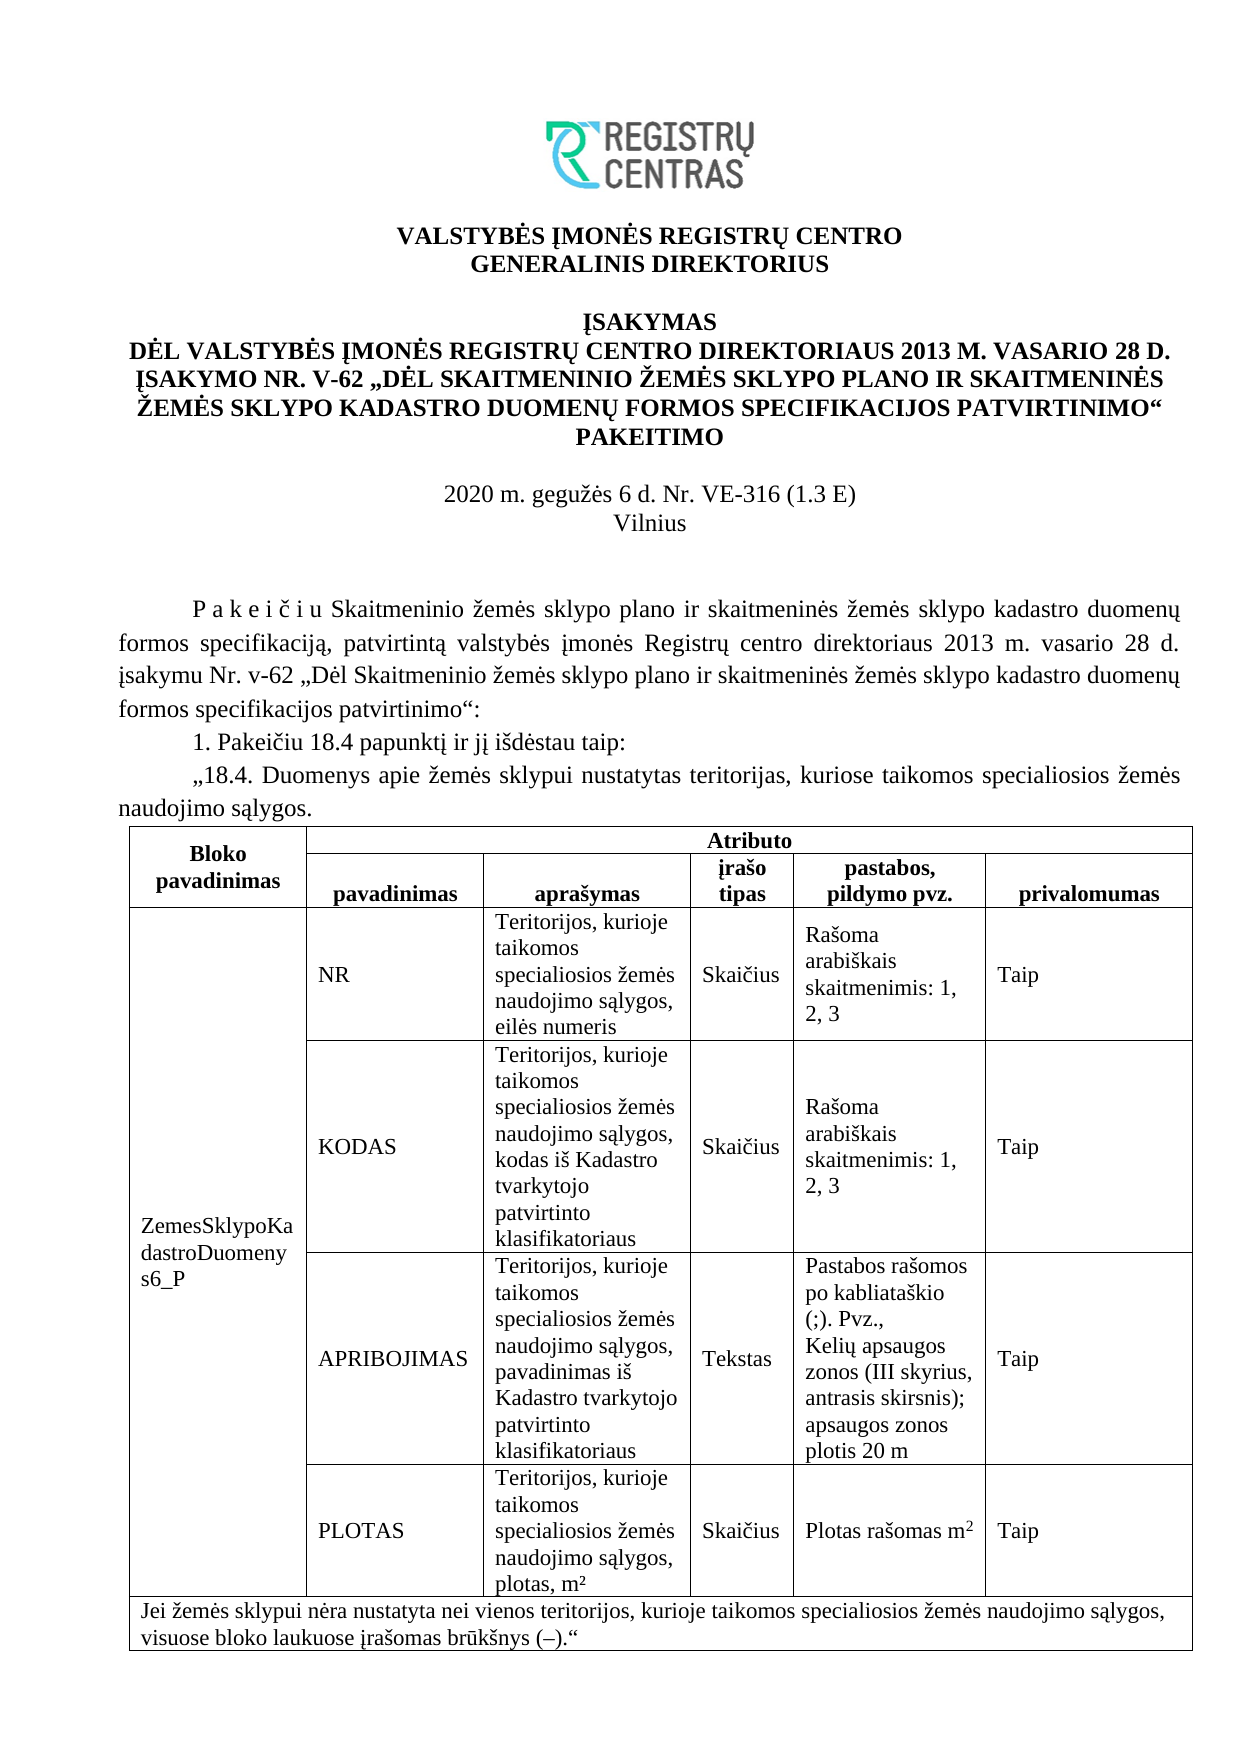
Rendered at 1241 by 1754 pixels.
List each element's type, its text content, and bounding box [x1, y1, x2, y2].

table_cell Taip [986, 1253, 1192, 1463]
table_cell Teritorijos, kurioje taikomos specialiosios žemės naudojimo sąlygos, eilės numeris [484, 908, 690, 1040]
table_header Atributo [307, 827, 1192, 853]
table_cell KODAS [307, 1041, 483, 1252]
table_cell pavadinimas [307, 854, 483, 907]
text 2020 m. gegužės 6 d. Nr. VE-316 (1.3 E) [118, 479, 1181, 508]
table_cell Teritorijos, kurioje taikomos specialiosios žemės naudojimo sąlygos, pavadinimas iš Kadastro tvarkytojo patvirtinto klasifikatoriaus [484, 1253, 690, 1463]
table_cell Taip [986, 1465, 1192, 1596]
table_cell NR [307, 908, 483, 1040]
table_cell Jei žemės sklypui nėra nustatyta nei vienos teritorijos, kurioje taikomos specialiosios žemės naudojimo sąlygos, visuose bloko laukuose įrašomas brūkšnys (–).“ [130, 1597, 1192, 1650]
table_cell Skaičius [691, 908, 793, 1040]
text Pakeičiu Skaitmeninio žemės sklypo plano ir skaitmeninės žemės sklypo kadastro duomenų formos specifikaciją, patvirtintą valstybės įmonės Registrų centro direktoriaus 2013 m. vasario 28 d. įsakymu Nr. v-62 „Dėl Skaitmeninio žemės sklypo plano ir skaitmeninės žemės sklypo kadastro duomenų formos specifikacijos patvirtinimo“: [118, 594, 1181, 722]
text Vilnius [118, 508, 1181, 537]
table_cell Skaičius [691, 1041, 793, 1252]
text DĖL VALSTYBĖS ĮMONĖS REGISTRŲ CENTRO DIREKTORIAUS 2013 M. VASARIO 28 D. ĮSAKYMO NR. V-62 „DĖL SKAITMENINIO ŽEMĖS SKLYPO PLANO IR SKAITMENINĖS ŽEMĖS SKLYPO KADASTRO DUOMENŲ FORMOS SPECIFIKACIJOS PATVIRTINIMO“ PAKEITIMO [118, 336, 1181, 451]
table_cell Plotas rašomas m2 [794, 1465, 985, 1596]
text „18.4. Duomenys apie žemės sklypui nustatytas teritorijas, kuriose taikomos specialiosios žemės naudojimo sąlygos. [118, 760, 1181, 821]
table_cell APRIBOJIMAS [307, 1253, 483, 1463]
table_cell Taip [986, 1041, 1192, 1252]
table_cell Rašoma arabiškais skaitmenimis: 1, 2, 3 [794, 908, 985, 1040]
table_cell PLOTAS [307, 1465, 483, 1596]
table_cell pastabos, pildymo pvz. [794, 854, 985, 907]
table_cell Teritorijos, kurioje taikomos specialiosios žemės naudojimo sąlygos, kodas iš Kadastro tvarkytojo patvirtinto klasifikatoriaus [484, 1041, 690, 1252]
text VALSTYBĖS ĮMONĖS REGISTRŲ CENTRO [118, 221, 1181, 249]
table_cell Skaičius [691, 1465, 793, 1596]
table_header Bloko pavadinimas [130, 827, 306, 907]
text 1. Pakeičiu 18.4 papunktį ir jį išdėstau taip: [118, 727, 1181, 755]
table_cell aprašymas [484, 854, 690, 907]
table_cell Pastabos rašomos po kabliataškio (;). Pvz., Kelių apsaugos zonos (III skyrius, antrasis skirsnis); apsaugos zonos plotis 20 m [794, 1253, 985, 1463]
table_cell Taip [986, 908, 1192, 1040]
table_cell privalomumas [986, 854, 1192, 907]
text ĮSAKYMAS [118, 307, 1181, 336]
text GENERALINIS DIREKTORIUS [118, 249, 1181, 278]
table_cell ZemesSklypoKadastroDuomenys6_P [130, 908, 306, 1596]
table_cell Tekstas [691, 1253, 793, 1463]
table_cell Rašoma arabiškais skaitmenimis: 1, 2, 3 [794, 1041, 985, 1252]
table_cell įrašo tipas [691, 854, 793, 907]
table_cell Teritorijos, kurioje taikomos specialiosios žemės naudojimo sąlygos, plotas, m² [484, 1465, 690, 1596]
